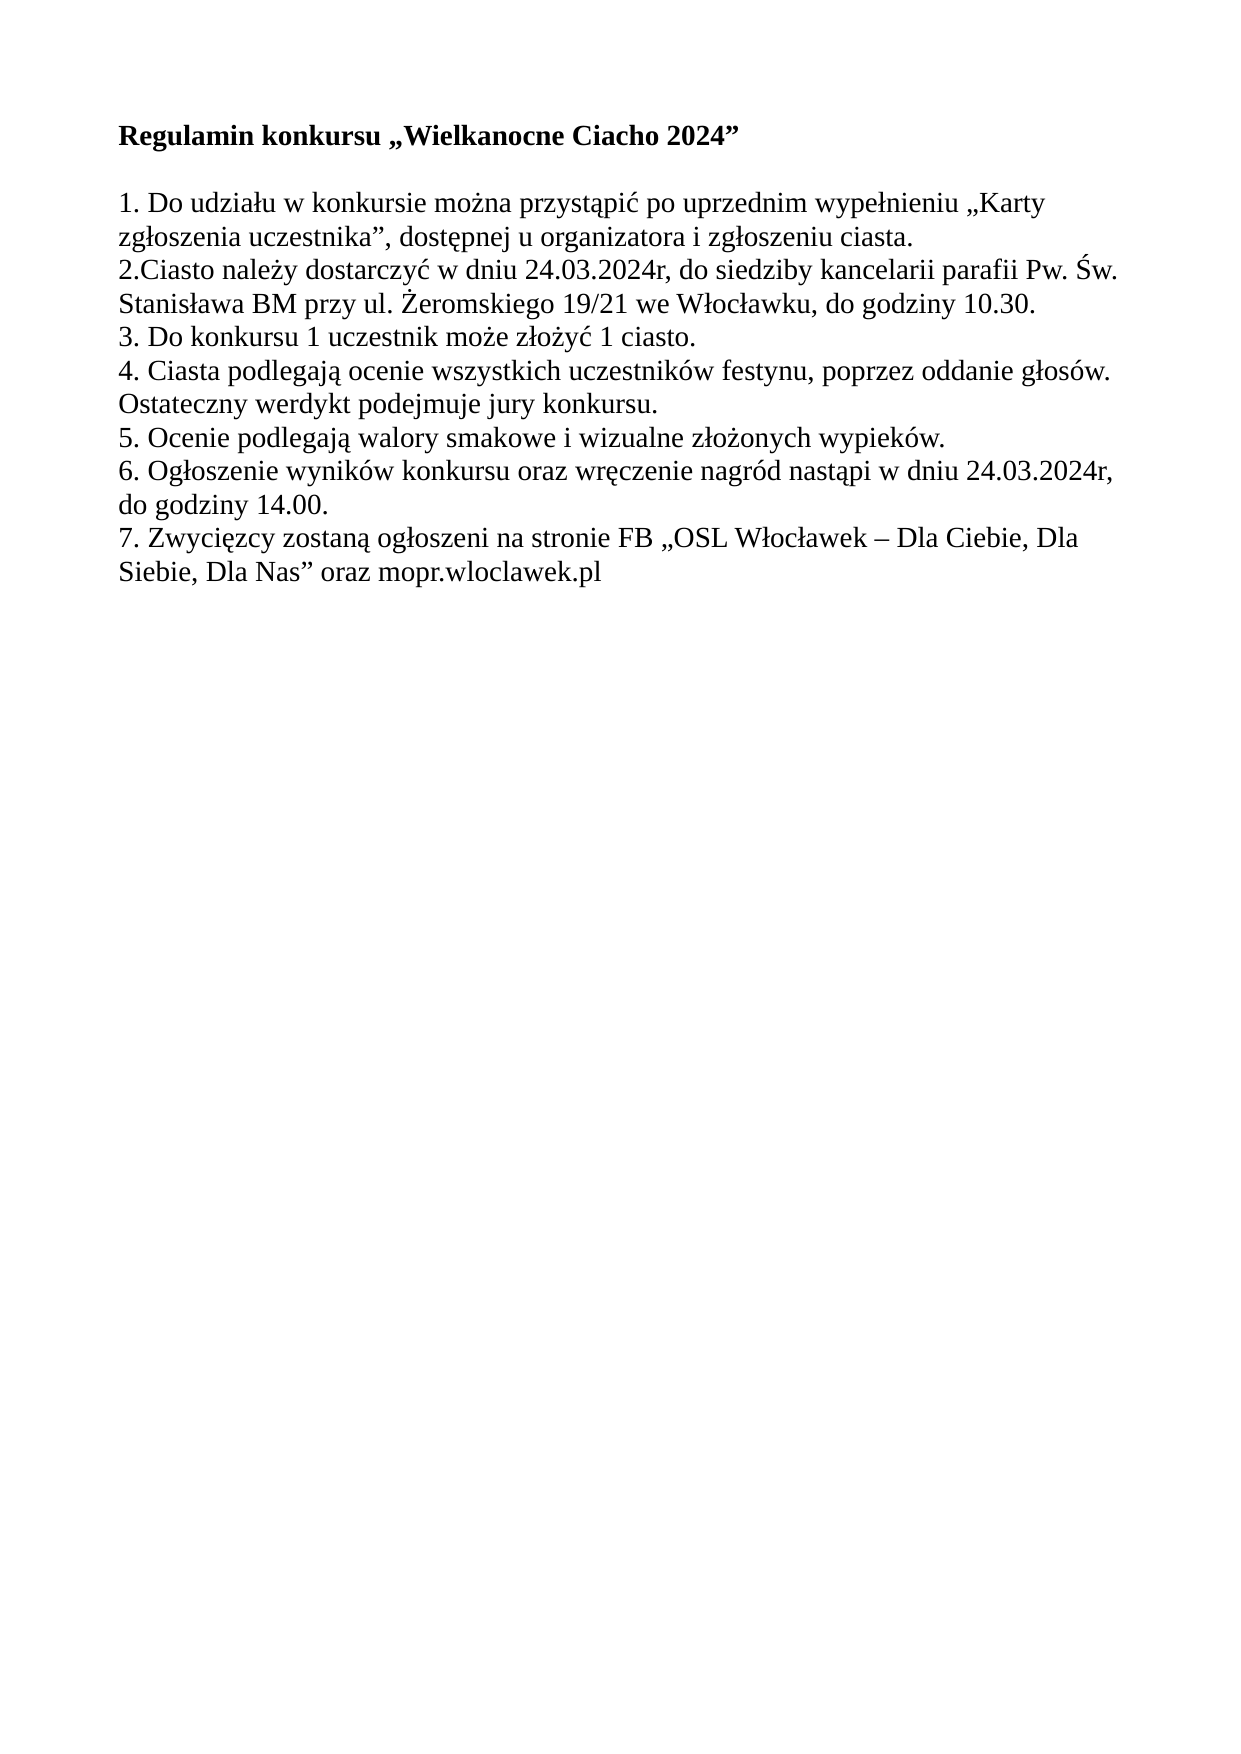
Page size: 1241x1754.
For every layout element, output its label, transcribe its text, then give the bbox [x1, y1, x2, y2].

text 2.Ciasto należy dostarczyć w dniu 24.03.2024r, do siedziby kancelarii parafii Pw. Św. Stanisława BM przy ul. Żeromskiego 19/21 we Włocławku, do godziny 10.30. [118, 252, 1122, 319]
text 1. Do udziału w konkursie można przystąpić po uprzednim wypełnieniu „Karty zgłoszenia uczestnika”, dostępnej u organizatora i zgłoszeniu ciasta. [118, 185, 1122, 252]
text 6. Ogłoszenie wyników konkursu oraz wręczenie nagród nastąpi w dniu 24.03.2024r, do godziny 14.00. [118, 453, 1122, 521]
text 4. Ciasta podlegają ocenie wszystkich uczestników festynu, poprzez oddanie głosów. Ostateczny werdykt podejmuje jury konkursu. [118, 353, 1122, 420]
text Regulamin konkursu „Wielkanocne Ciacho 2024” [118, 118, 1122, 152]
text 5. Ocenie podlegają walory smakowe i wizualne złożonych wypieków. [118, 420, 1122, 453]
text 3. Do konkursu 1 uczestnik może złożyć 1 ciasto. [118, 319, 1122, 353]
text 7. Zwycięzcy zostaną ogłoszeni na stronie FB „OSL Włocławek – Dla Ciebie, Dla Siebie, Dla Nas” oraz mopr.wloclawek.pl [118, 521, 1122, 588]
